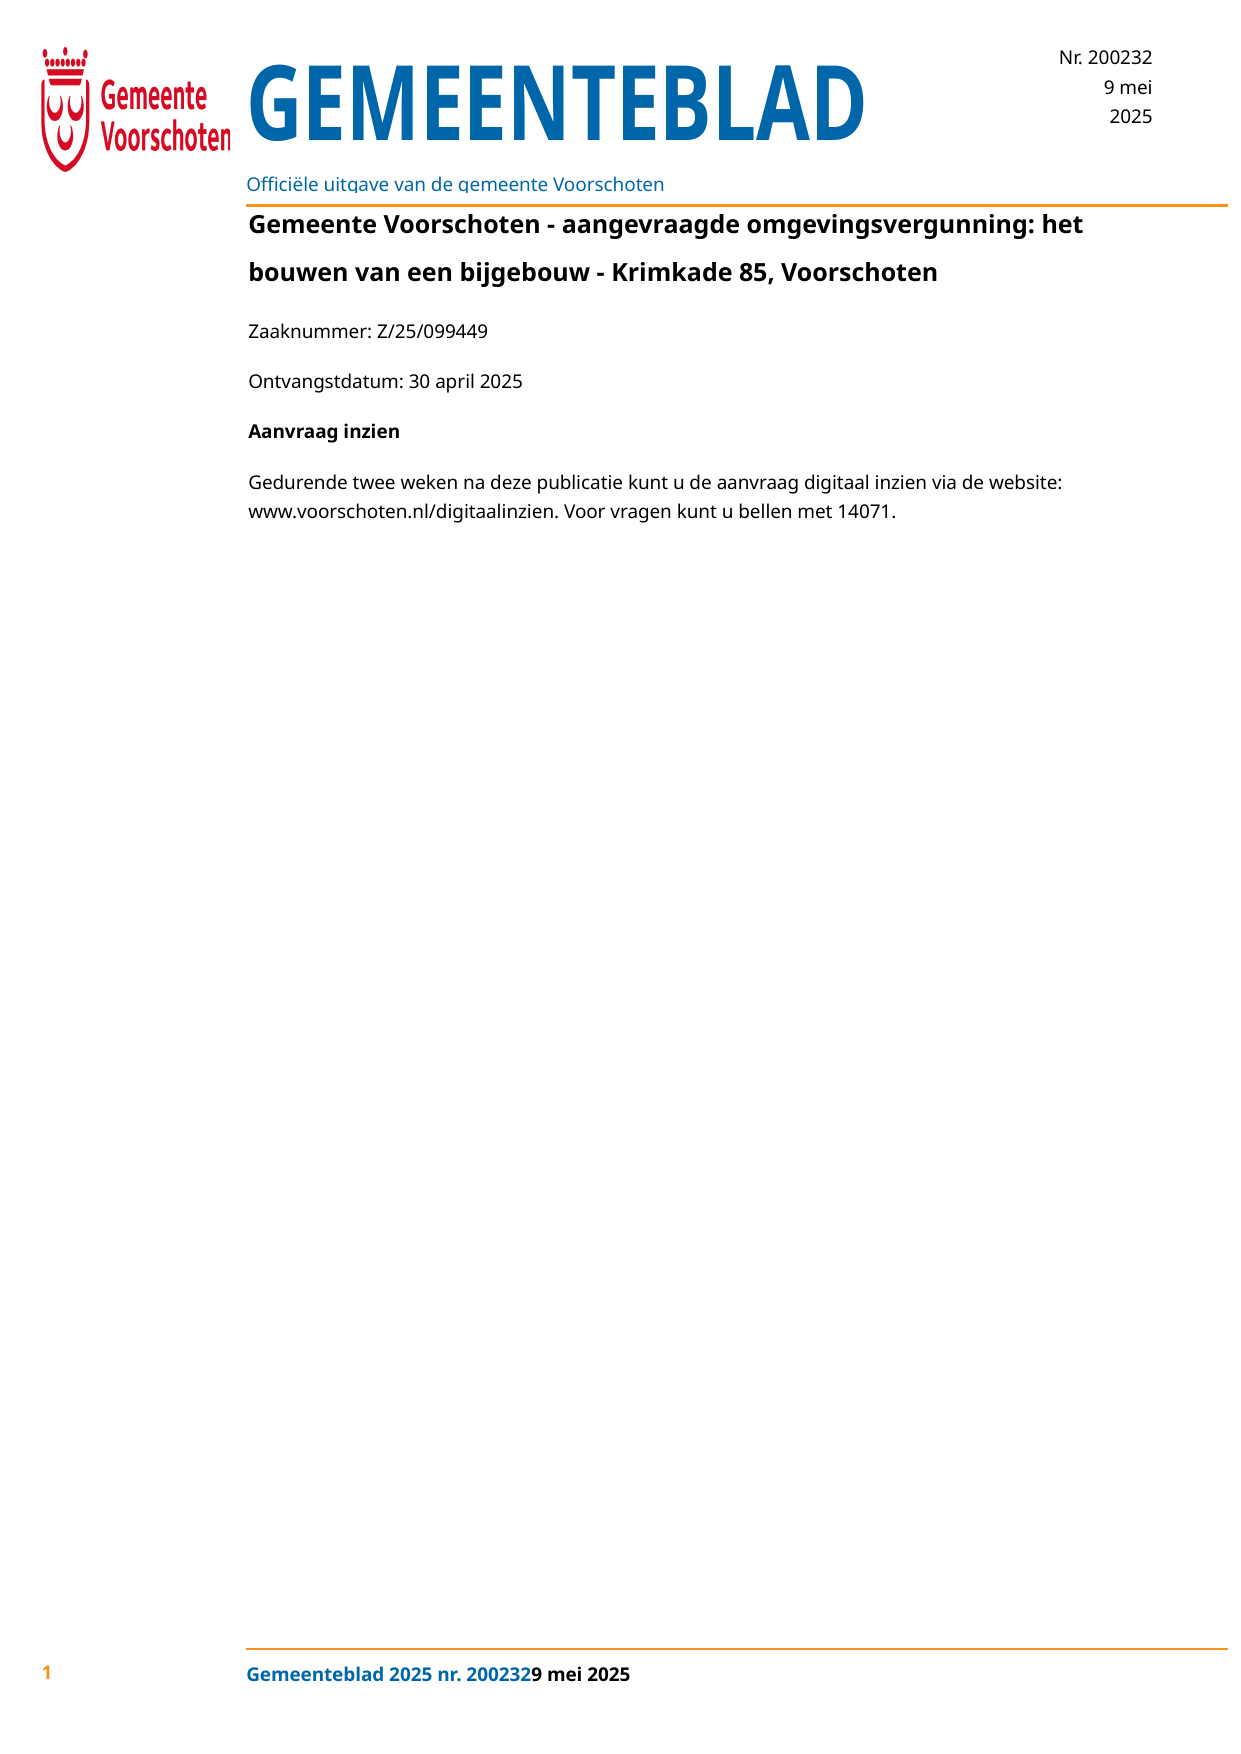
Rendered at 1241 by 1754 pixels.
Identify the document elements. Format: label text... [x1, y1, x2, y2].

text Zaaknummer: Z/25/099449 [248, 318, 1152, 344]
picture [41, 47, 231, 172]
text Ontvangstdatum: 30 april 2025 [248, 368, 1152, 394]
text Gedurende twee weken na deze publicatie kunt u de aanvraag digitaal inzien via de website: www.voorschoten.nl/digitaalinzien. Voor vragen kunt u bellen met 14071. [248, 469, 1152, 524]
text Gemeente Voorschoten - aangevraagde omgevingsvergunning: het bouwen van een bijgebouw - Krimkade 85, Voorschoten [248, 207, 1152, 288]
text Aanvraag inzien [248, 419, 1152, 444]
